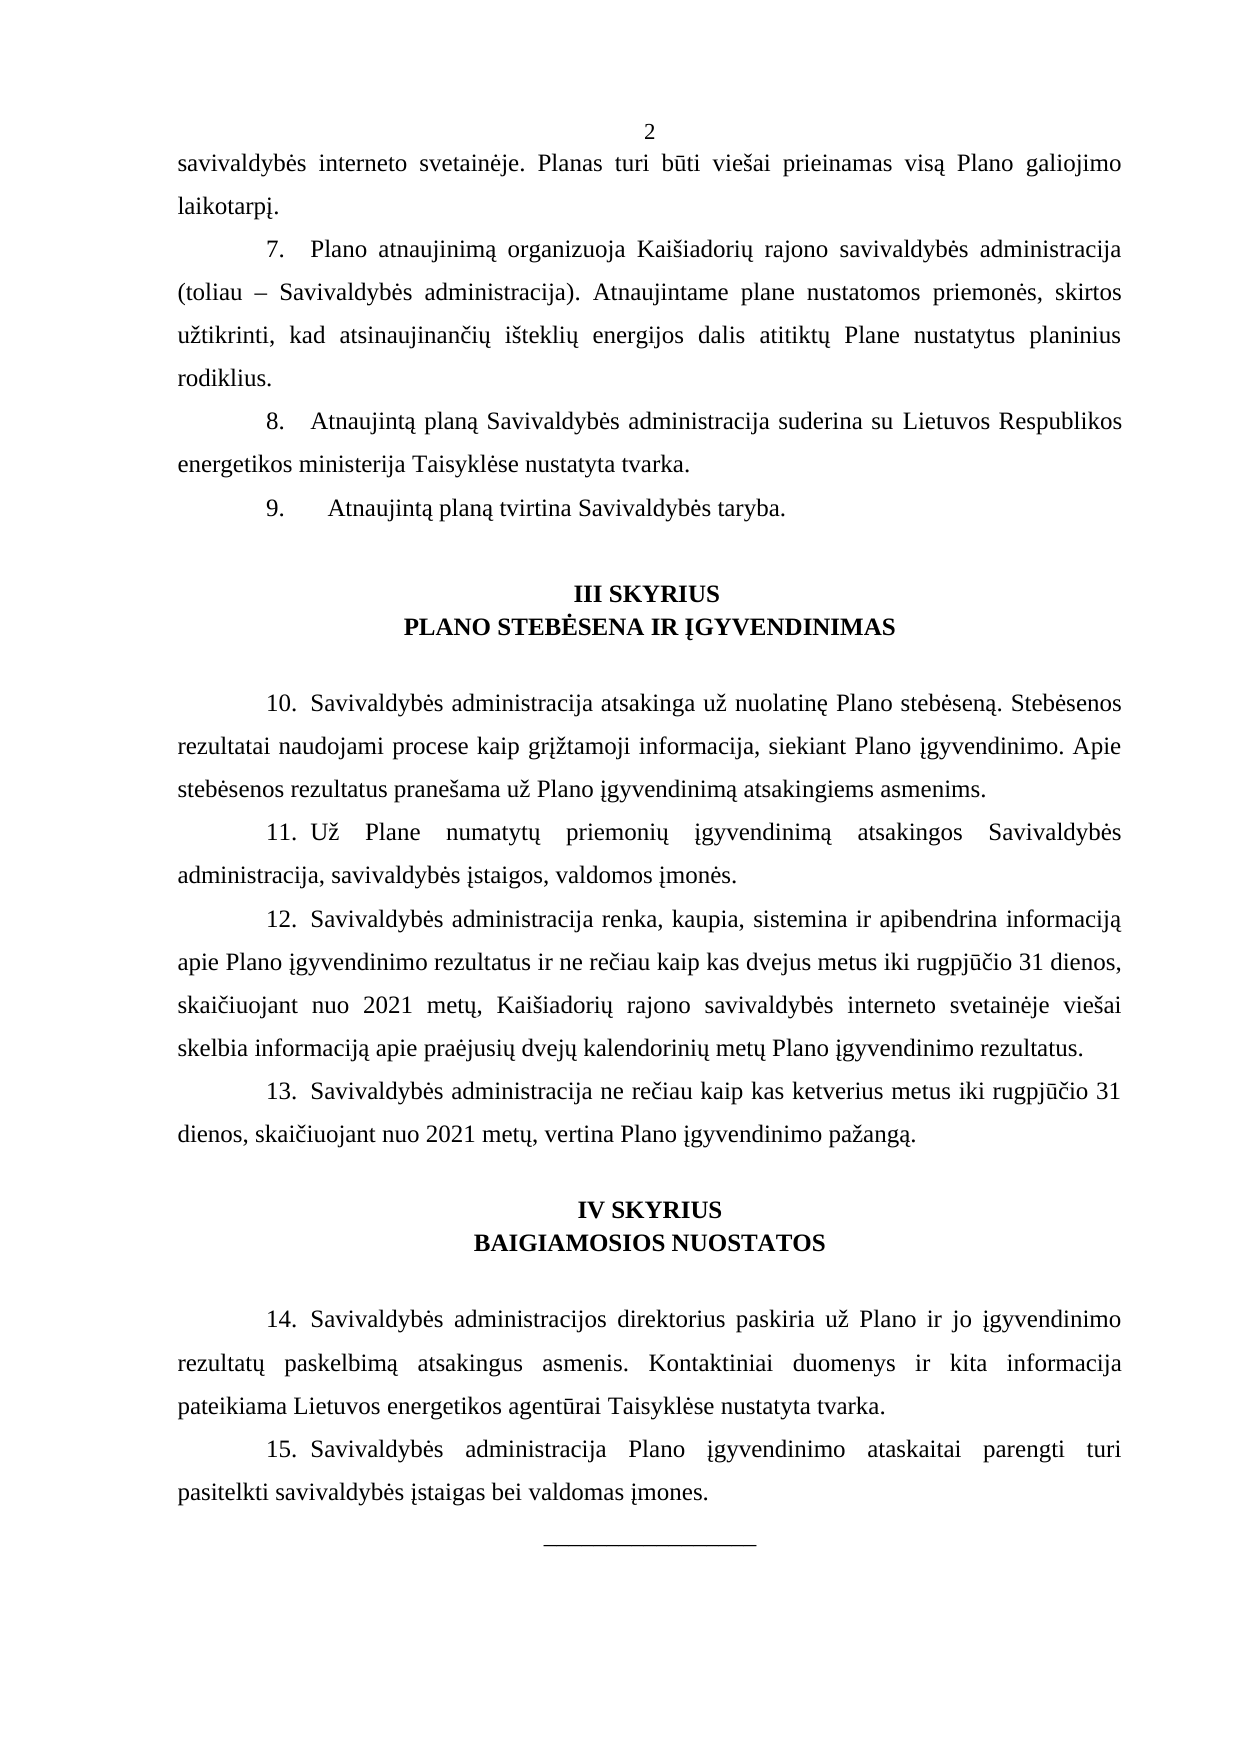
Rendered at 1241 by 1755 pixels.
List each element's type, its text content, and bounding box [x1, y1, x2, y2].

text 12. Savivaldybės administracija renka, kaupia, sistemina ir apibendrina informaciją apie Plano įgyvendinimo rezultatus ir ne rečiau kaip kas dvejus metus iki rugpjūčio 31 dienos, skaičiuojant nuo 2021 metų, Kaišiadorių rajono savivaldybės interneto svetainėje viešai skelbia informaciją apie praėjusių dvejų kalendorinių metų Plano įgyvendinimo rezultatus. [177, 904, 1122, 1062]
text 13. Savivaldybės administracija ne rečiau kaip kas ketverius metus iki rugpjūčio 31 dienos, skaičiuojant nuo 2021 metų, vertina Plano įgyvendinimo pažangą. [177, 1076, 1122, 1148]
text 14. Savivaldybės administracijos direktorius paskiria už Plano ir jo įgyvendinimo rezultatų paskelbimą atsakingus asmenis. Kontaktiniai duomenys ir kita informacija pateikiama Lietuvos energetikos agentūrai Taisyklėse nustatyta tvarka. [177, 1304, 1122, 1419]
text 15. Savivaldybės administracija Plano įgyvendinimo ataskaitai parengti turi pasitelkti savivaldybės įstaigas bei valdomas įmones. [177, 1434, 1122, 1506]
text 11. Už Plane numatytų priemonių įgyvendinimą atsakingos Savivaldybės administracija, savivaldybės įstaigos, valdomos įmonės. [177, 817, 1122, 889]
text BAIGIAMOSIOS NUOSTATOS [177, 1228, 1122, 1257]
text 7. Plano atnaujinimą organizuoja Kaišiadorių rajono savivaldybės administracija (toliau – Savivaldybės administracija). Atnaujintame plane nustatomos priemonės, skirtos užtikrinti, kad atsinaujinančių išteklių energijos dalis atitiktų Plane nustatytus planinius rodiklius. [177, 234, 1122, 392]
text III SKYRIUS [177, 579, 1122, 608]
text 8. Atnaujintą planą Savivaldybės administracija suderina su Lietuvos Respublikos energetikos ministerija Taisyklėse nustatyta tvarka. [177, 406, 1122, 478]
text _________________ [177, 1520, 1122, 1549]
text IV SKYRIUS [177, 1195, 1122, 1224]
text PLANO STEBĖSENA IR ĮGYVENDINIMAS [177, 612, 1122, 641]
text savivaldybės interneto svetainėje. Planas turi būti viešai prieinamas visą Plano galiojimo laikotarpį. [177, 148, 1122, 219]
text 10. Savivaldybės administracija atsakinga už nuolatinę Plano stebėseną. Stebėsenos rezultatai naudojami procese kaip grįžtamoji informacija, siekiant Plano įgyvendinimo. Apie stebėsenos rezultatus pranešama už Plano įgyvendinimą atsakingiems asmenims. [177, 688, 1122, 803]
text 9. Atnaujintą planą tvirtina Savivaldybės taryba. [177, 493, 1122, 521]
